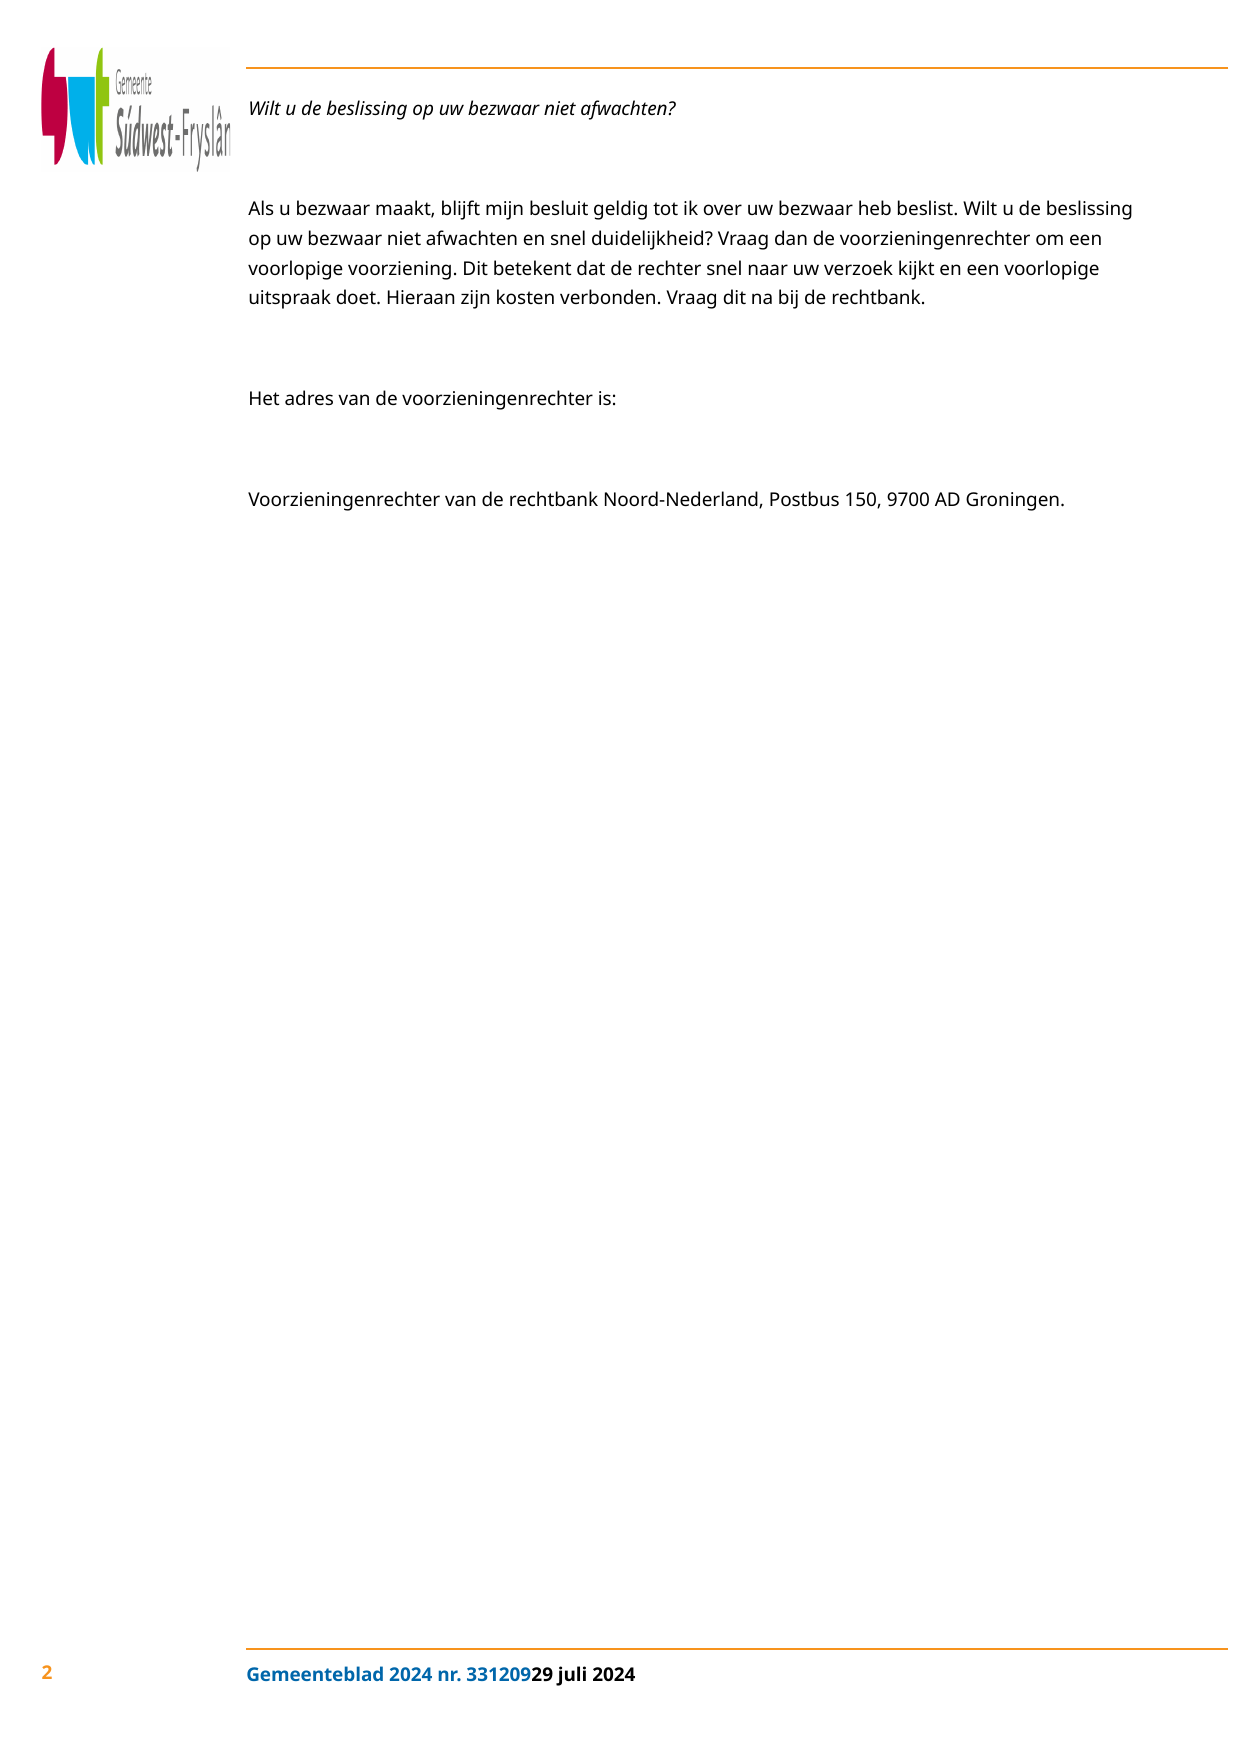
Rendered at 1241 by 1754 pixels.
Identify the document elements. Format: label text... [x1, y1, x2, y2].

picture [41, 47, 231, 172]
text Wilt u de beslissing op uw bezwaar niet afwachten? [248, 95, 1152, 121]
text Het adres van de voorzieningenrechter is: [248, 385, 1152, 411]
text Voorzieningenrechter van de rechtbank Noord-Nederland, Postbus 150, 9700 AD Groningen. [248, 486, 1152, 512]
text Als u bezwaar maakt, blijft mijn besluit geldig tot ik over uw bezwaar heb beslist. Wilt u de beslissing op uw bezwaar niet afwachten en snel duidelijkheid? Vraag dan de voorzieningenrechter om een voorlopige voorziening. Dit betekent dat de rechter snel naar uw verzoek kijkt en een voorlopige uitspraak doet. Hieraan zijn kosten verbonden. Vraag dit na bij de rechtbank. [248, 196, 1152, 310]
